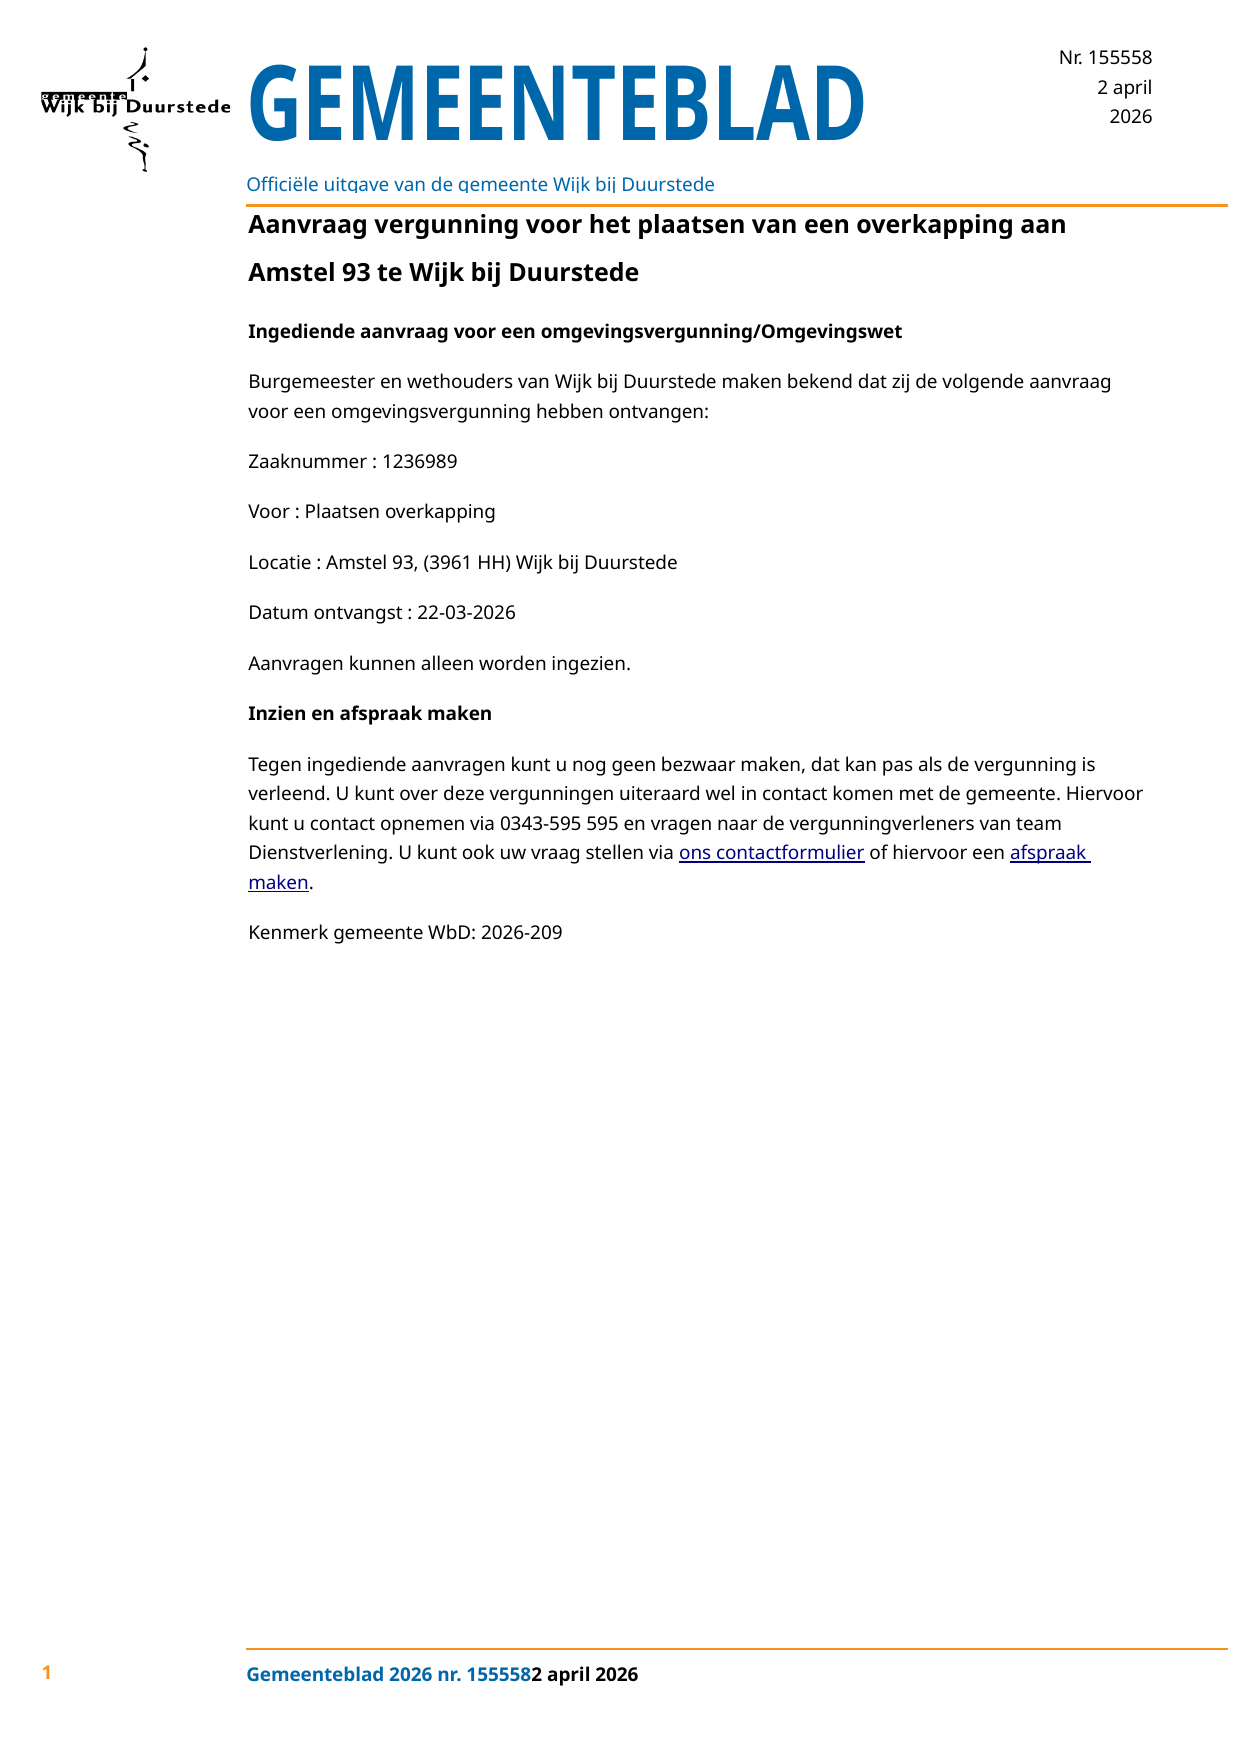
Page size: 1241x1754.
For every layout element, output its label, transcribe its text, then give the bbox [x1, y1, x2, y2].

text Burgemeester en wethouders van Wijk bij Duurstede maken bekend dat zij de volgende aanvraag voor een omgevingsvergunning hebben ontvangen: [248, 368, 1152, 424]
text Aanvragen kunnen alleen worden ingezien. [248, 650, 1152, 676]
text Tegen ingediende aanvragen kunt u nog geen bezwaar maken, dat kan pas als de vergunning is verleend. U kunt over deze vergunningen uiteraard wel in contact komen met de gemeente. Hiervoor kunt u contact opnemen via 0343-595 595 en vragen naar de vergunningverleners van team Dienstverlening. U kunt ook uw vraag stellen via ons contactformulier of hiervoor een afspraak maken. [248, 751, 1152, 895]
text Zaaknummer : 1236989 [248, 448, 1152, 474]
picture [41, 47, 231, 172]
text Aanvraag vergunning voor het plaatsen van een overkapping aan Amstel 93 te Wijk bij Duurstede [248, 207, 1152, 288]
text Ingediende aanvraag voor een omgevingsvergunning/Omgevingswet [248, 318, 1152, 344]
text Datum ontvangst : 22-03-2026 [248, 599, 1152, 625]
text Voor : Plaatsen overkapping [248, 499, 1152, 524]
text Inzien en afspraak maken [248, 700, 1152, 726]
text Locatie : Amstel 93, (3961 HH) Wijk bij Duurstede [248, 549, 1152, 575]
text Kenmerk gemeente WbD: 2026-209 [248, 919, 1152, 945]
